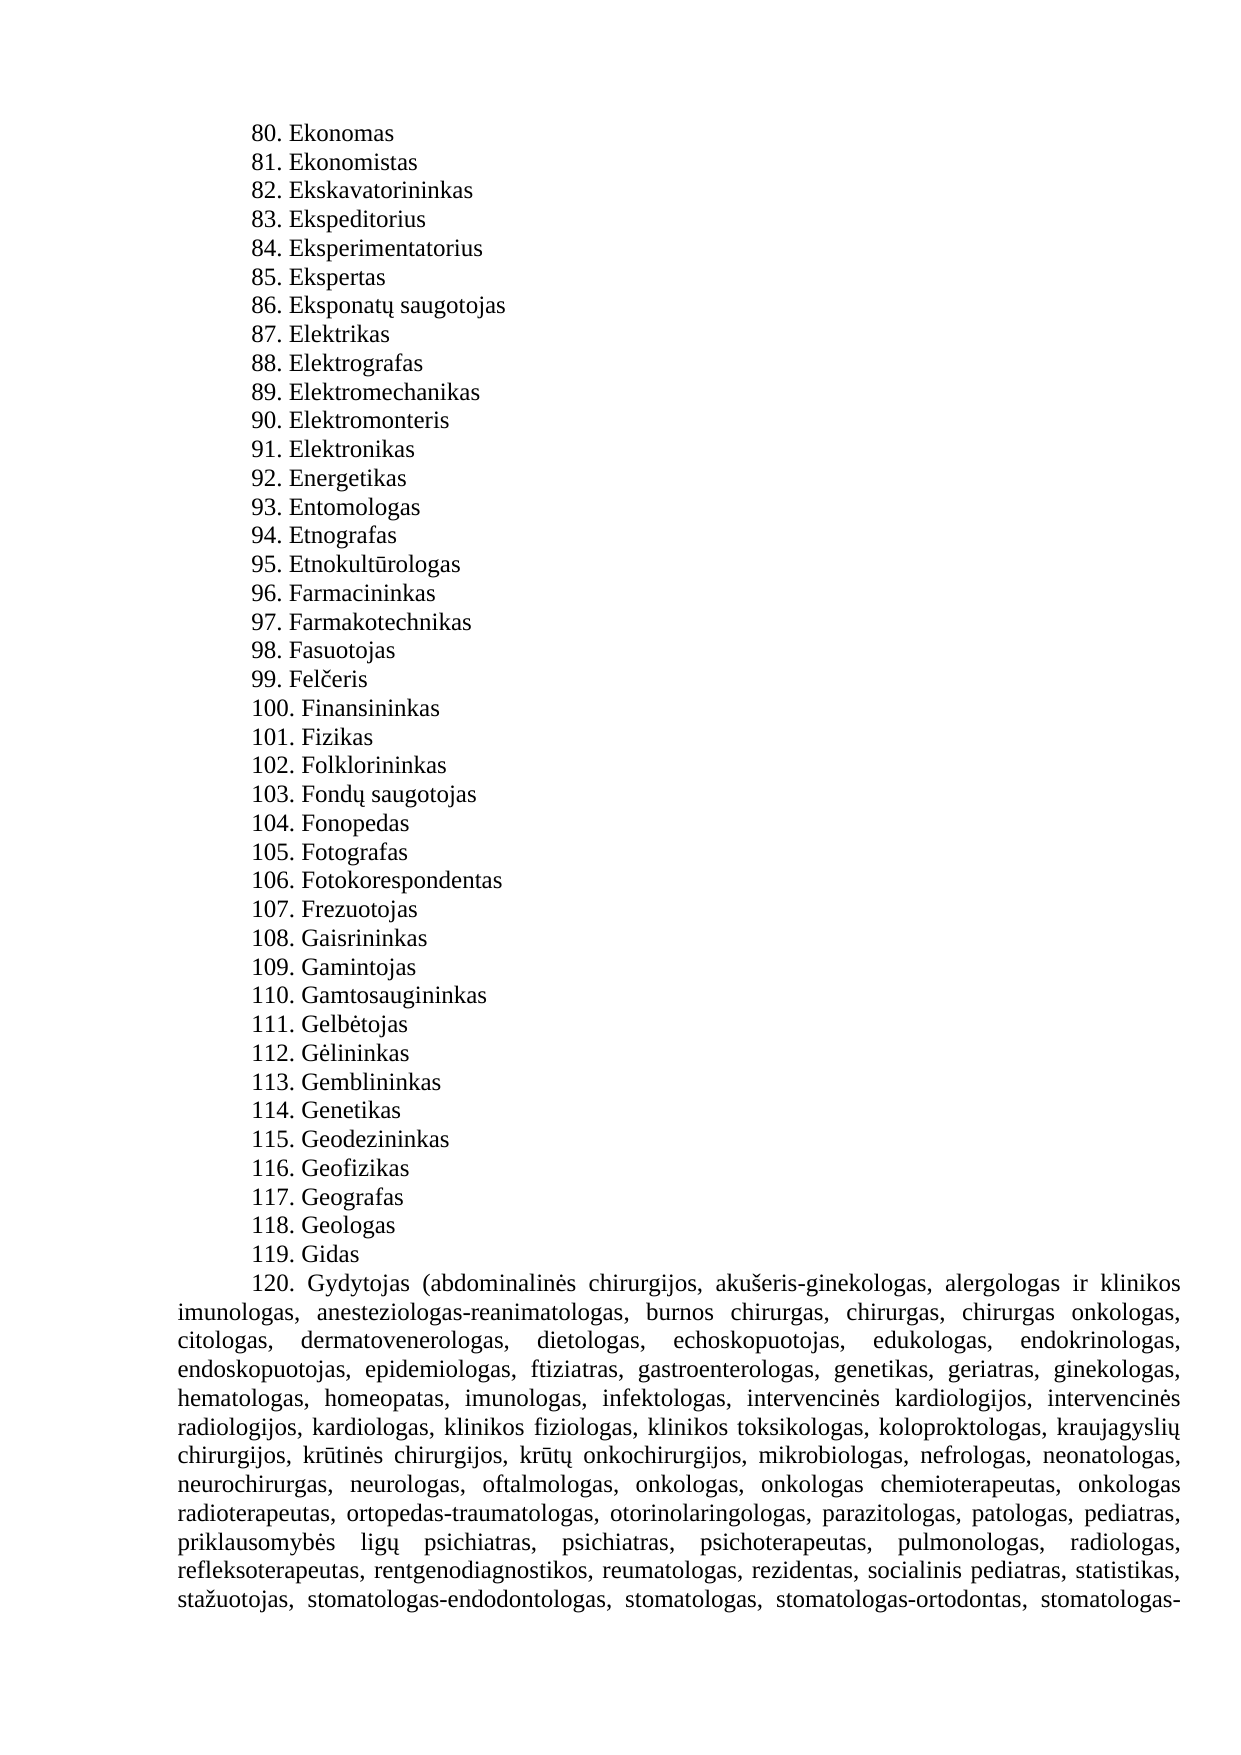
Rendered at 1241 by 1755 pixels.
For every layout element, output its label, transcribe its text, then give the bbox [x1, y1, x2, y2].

text 118. Geologas [177, 1211, 1181, 1239]
text 104. Fonopedas [177, 808, 1181, 837]
text 80. Ekonomas [177, 118, 1181, 147]
text 84. Eksperimentatorius [177, 233, 1181, 262]
text 109. Gamintojas [177, 952, 1181, 981]
text 98. Fasuotojas [177, 636, 1181, 664]
text 92. Energetikas [177, 463, 1181, 492]
text 83. Ekspeditorius [177, 204, 1181, 233]
text 110. Gamtosaugininkas [177, 981, 1181, 1009]
text 85. Ekspertas [177, 262, 1181, 291]
text 96. Farmacininkas [177, 578, 1181, 607]
text 100. Finansininkas [177, 693, 1181, 722]
text 111. Gelbėtojas [177, 1009, 1181, 1038]
text 81. Ekonomistas [177, 147, 1181, 176]
text 112. Gėlininkas [177, 1038, 1181, 1067]
text 94. Etnografas [177, 521, 1181, 549]
text 117. Geografas [177, 1182, 1181, 1211]
text 89. Elektromechanikas [177, 377, 1181, 406]
text 86. Eksponatų saugotojas [177, 291, 1181, 319]
text 103. Fondų saugotojas [177, 779, 1181, 808]
text 91. Elektronikas [177, 434, 1181, 463]
text 119. Gidas [177, 1239, 1181, 1268]
text 116. Geofizikas [177, 1153, 1181, 1182]
text 93. Entomologas [177, 492, 1181, 521]
text 95. Etnokultūrologas [177, 549, 1181, 578]
text 97. Farmakotechnikas [177, 607, 1181, 636]
text 90. Elektromonteris [177, 406, 1181, 434]
text 101. Fizikas [177, 722, 1181, 751]
text 99. Felčeris [177, 664, 1181, 693]
text 120. Gydytojas (abdominalinės chirurgijos, akušeris-ginekologas, alergologas ir klinikos imunologas, anesteziologas-reanimatologas, burnos chirurgas, chirurgas, chirurgas onkologas, citologas, dermatovenerologas, dietologas, echoskopuotojas, edukologas, endokrinologas, endoskopuotojas, epidemiologas, ftiziatras, gastroenterologas, genetikas, geriatras, ginekologas, hematologas, homeopatas, imunologas, infektologas, intervencinės kardiologijos, intervencinės radiologijos, kardiologas, klinikos fiziologas, klinikos toksikologas, koloproktologas, kraujagyslių chirurgijos, krūtinės chirurgijos, krūtų onkochirurgijos, mikrobiologas, nefrologas, neonatologas, neurochirurgas, neurologas, oftalmologas, onkologas, onkologas chemioterapeutas, onkologas radioterapeutas, ortopedas-traumatologas, otorinolaringologas, parazitologas, patologas, pediatras, priklausomybės ligų psichiatras, psichiatras, psichoterapeutas, pulmonologas, radiologas, refleksoterapeutas, rentgenodiagnostikos, reumatologas, rezidentas, socialinis pediatras, statistikas, stažuotojas, stomatologas-endodontologas, stomatologas, stomatologas-ortodontas, stomatologas- [177, 1268, 1181, 1613]
text 108. Gaisrininkas [177, 923, 1181, 952]
text 115. Geodezininkas [177, 1124, 1181, 1153]
text 106. Fotokorespondentas [177, 866, 1181, 894]
text 87. Elektrikas [177, 319, 1181, 348]
text 107. Frezuotojas [177, 894, 1181, 923]
text 102. Folklorininkas [177, 751, 1181, 779]
text 114. Genetikas [177, 1096, 1181, 1124]
text 82. Ekskavatorininkas [177, 176, 1181, 204]
text 88. Elektrografas [177, 348, 1181, 377]
text 113. Gemblininkas [177, 1067, 1181, 1096]
text 105. Fotografas [177, 837, 1181, 866]
